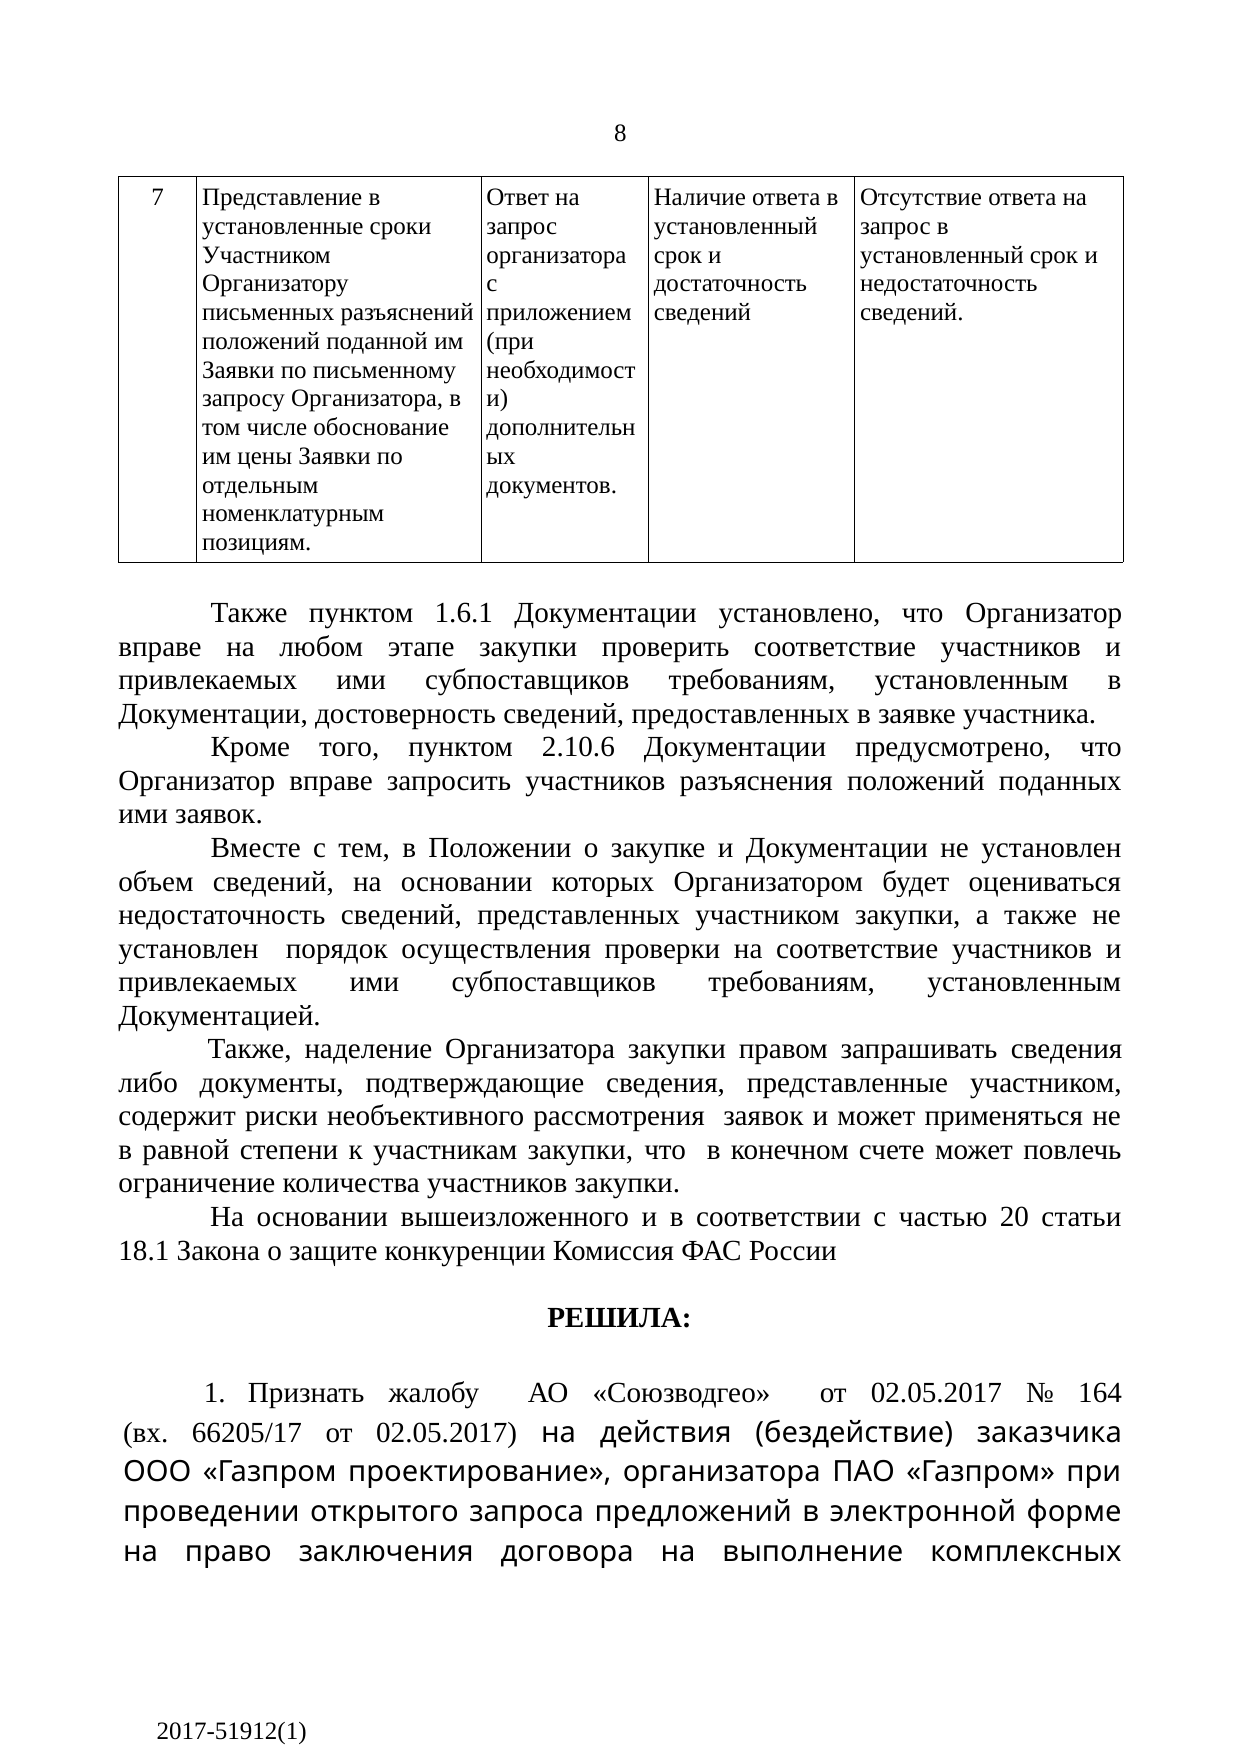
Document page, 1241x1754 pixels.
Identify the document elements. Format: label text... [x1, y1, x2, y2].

text Также, наделение Организатора закупки правом запрашивать сведения либо документы, подтверждающие сведения, представленные участником, содержит риски необъективного рассмотрения заявок и может применяться не в равной степени к участникам закупки, что в конечном счете может повлечь ограничение количества участников закупки. [118, 1031, 1122, 1199]
table_header Отсутствие ответа на запрос в установленный срок и недостаточность сведений. [855, 177, 1123, 562]
list Признать жалобу АО «Союзводгео» от 02.05.2017 № 164 (вх. 66205/17 от 02.05.2017) на действия (бездействие) заказчика ООО «Газпром проектирование», организатора ПАО «Газпром» при проведении открытого запроса предложений в электронной форме на право заключения договора на выполнение комплексных [123, 1371, 1122, 1570]
text Кроме того, пунктом 2.10.6 Документации предусмотрено, что Организатор вправе запросить участников разъяснения положений поданных ими заявок. [118, 729, 1122, 830]
text На основании вышеизложенного и в соответствии с частью 20 статьи 18.1 Закона о защите конкуренции Комиссия ФАС России [118, 1199, 1122, 1266]
table_header Представление в установленные сроки Участником Организатору письменных разъяснений положений поданной им Заявки по письменному запросу Организатора, в том числе обоснование им цены Заявки по отдельным номенклатурным позициям. [197, 177, 481, 562]
table_header Наличие ответа в установленный срок и достаточность сведений [649, 177, 854, 562]
text РЕШИЛА: [117, 1300, 1122, 1333]
text Также пунктом 1.6.1 Документации установлено, что Организатор вправе на любом этапе закупки проверить соответствие участников и привлекаемых ими субпоставщиков требованиям, установленным в Документации, достоверность сведений, предоставленных в заявке участника. [118, 595, 1122, 729]
text Вместе с тем, в Положении о закупке и Документации не установлен объем сведений, на основании которых Организатором будет оцениваться недостаточность сведений, представленных участником закупки, а также не установлен порядок осуществления проверки на соответствие участников и привлекаемых ими субпоставщиков требованиям, установленным Документацией. [118, 830, 1122, 1031]
table_header Ответ на запрос организатора с приложением (при необходимости) дополнительных документов. [482, 177, 648, 562]
table_header 7 [119, 177, 196, 562]
